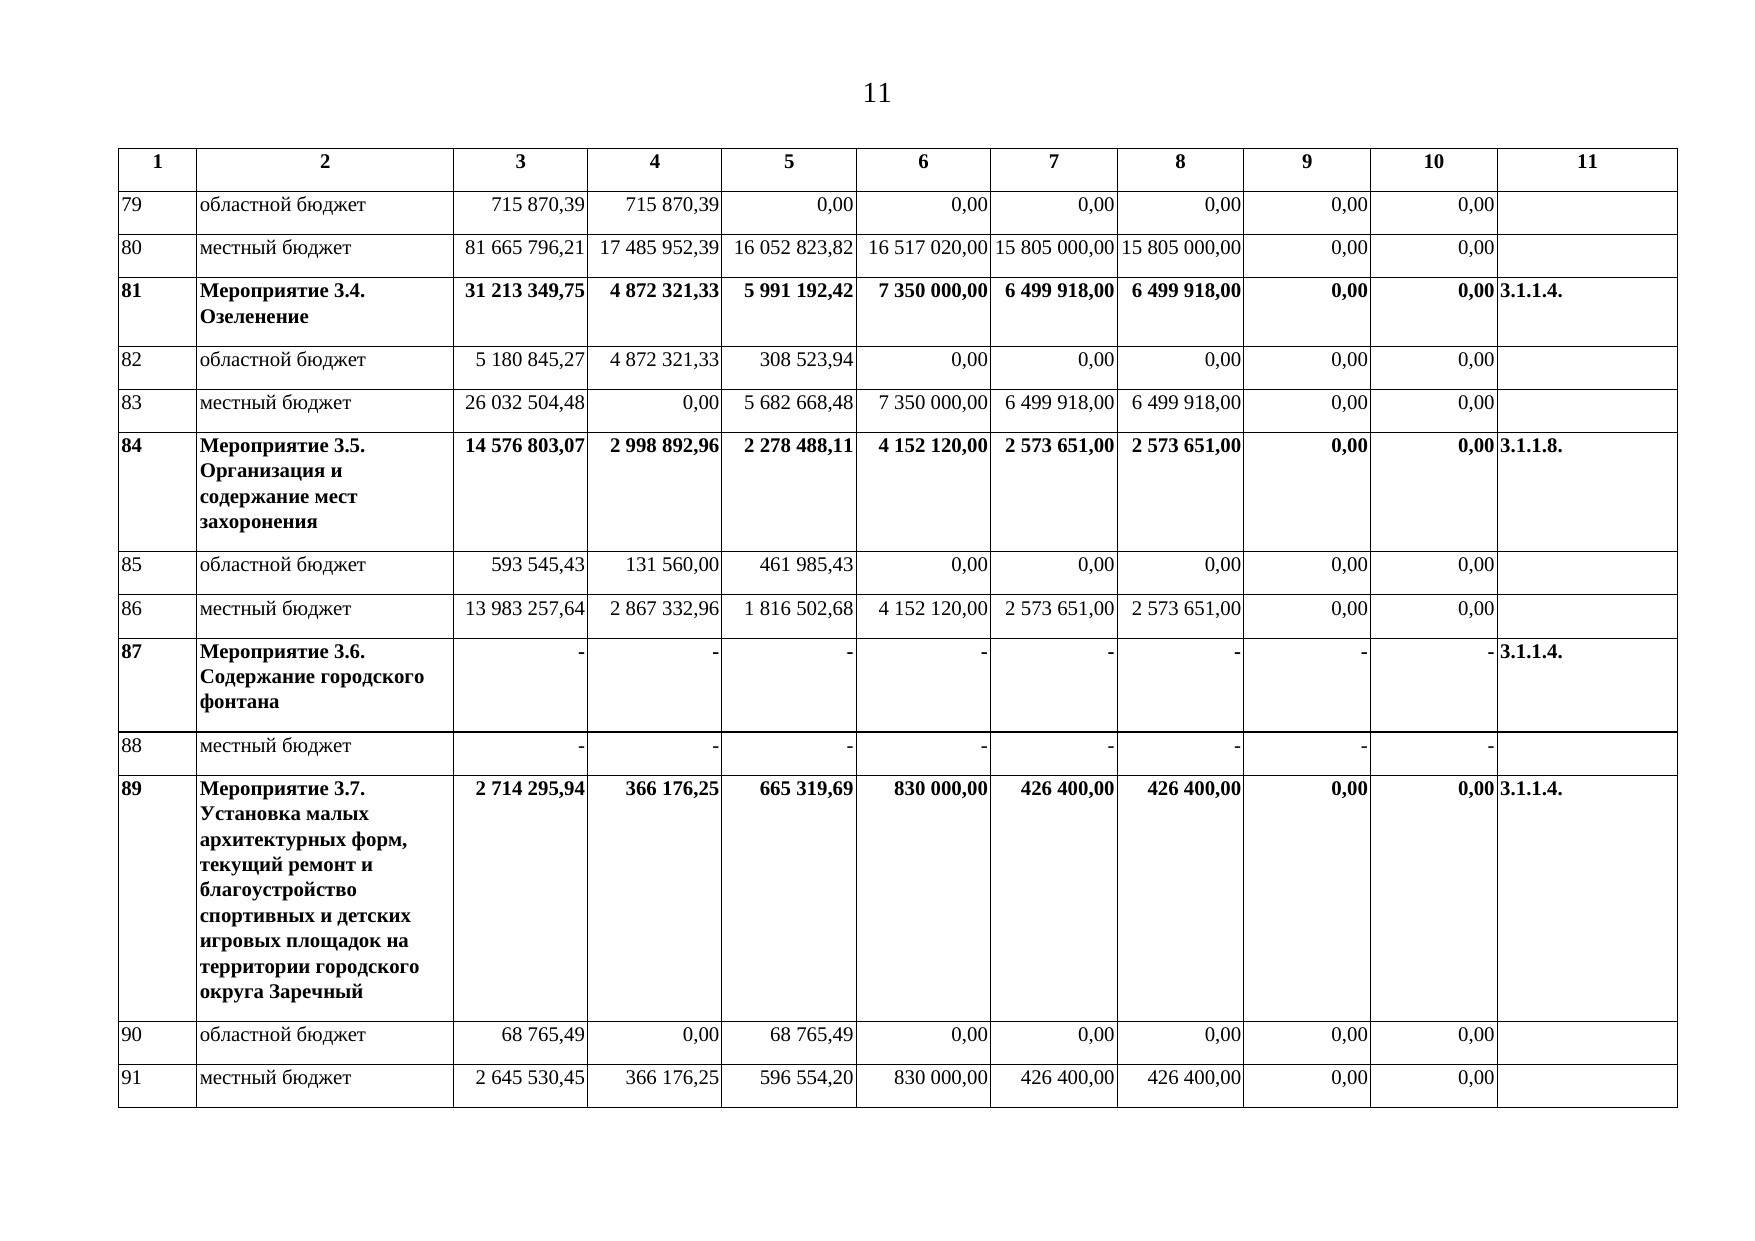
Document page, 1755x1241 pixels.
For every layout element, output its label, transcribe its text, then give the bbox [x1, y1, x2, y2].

table_cell - [857, 639, 990, 731]
table_cell областной бюджет [197, 347, 453, 389]
table_cell [1498, 390, 1677, 432]
table_cell 0,00 [1118, 1022, 1243, 1064]
table_cell 3.1.1.8. [1498, 433, 1677, 551]
table_cell 83 [119, 390, 196, 432]
table_cell [1498, 235, 1677, 277]
table_cell 81 [119, 278, 196, 346]
table_cell 830 000,00 [857, 776, 990, 1021]
table_cell - [1371, 639, 1497, 731]
table_cell 1 816 502,68 [722, 595, 856, 637]
table_cell 0,00 [1371, 390, 1497, 432]
table_cell местный бюджет [197, 235, 453, 277]
table_cell 90 [119, 1022, 196, 1064]
table_cell 0,00 [1118, 552, 1243, 594]
table_cell 0,00 [1371, 235, 1497, 277]
table_cell 6 499 918,00 [991, 390, 1117, 432]
table_header 1 [119, 149, 196, 191]
table_cell 2 573 651,00 [1118, 595, 1243, 637]
table_cell 2 573 651,00 [991, 433, 1117, 551]
table_cell 0,00 [1244, 192, 1370, 234]
table_cell 0,00 [1244, 595, 1370, 637]
table_cell 17 485 952,39 [588, 235, 721, 277]
table_cell 16 517 020,00 [857, 235, 990, 277]
table_cell 0,00 [1371, 433, 1497, 551]
table_cell 7 350 000,00 [857, 278, 990, 346]
table_cell областной бюджет [197, 552, 453, 594]
table_cell 0,00 [1244, 347, 1370, 389]
table_cell [1498, 552, 1677, 594]
table_cell 308 523,94 [722, 347, 856, 389]
table_cell 2 645 530,45 [454, 1065, 587, 1107]
table_cell 0,00 [722, 192, 856, 234]
table_cell 0,00 [1244, 235, 1370, 277]
table_cell 2 998 892,96 [588, 433, 721, 551]
table_cell 0,00 [1118, 192, 1243, 234]
table_cell 0,00 [1244, 433, 1370, 551]
table_cell 68 765,49 [454, 1022, 587, 1064]
table_header 8 [1118, 149, 1243, 191]
table_cell 0,00 [1371, 278, 1497, 346]
table_cell 0,00 [1244, 776, 1370, 1021]
table_cell - [454, 733, 587, 774]
table_cell - [991, 639, 1117, 731]
table_cell 5 180 845,27 [454, 347, 587, 389]
table_cell 2 573 651,00 [991, 595, 1117, 637]
table_cell 715 870,39 [588, 192, 721, 234]
table_cell 6 499 918,00 [991, 278, 1117, 346]
table_header 5 [722, 149, 856, 191]
table_cell 0,00 [1244, 1065, 1370, 1107]
table_cell 0,00 [857, 192, 990, 234]
table_cell 4 152 120,00 [857, 433, 990, 551]
table_cell 79 [119, 192, 196, 234]
table_cell 3.1.1.4. [1498, 639, 1677, 731]
table_cell - [1244, 639, 1370, 731]
table_cell 0,00 [1371, 1065, 1497, 1107]
table_cell Мероприятие 3.4. Озеленение [197, 278, 453, 346]
table_cell 5 991 192,42 [722, 278, 856, 346]
table_cell областной бюджет [197, 1022, 453, 1064]
table_cell местный бюджет [197, 595, 453, 637]
table_cell 0,00 [991, 552, 1117, 594]
table_cell [1498, 1022, 1677, 1064]
table_cell 665 319,69 [722, 776, 856, 1021]
table_cell 3.1.1.4. [1498, 278, 1677, 346]
table_cell 26 032 504,48 [454, 390, 587, 432]
table_cell - [454, 639, 587, 731]
table_cell 88 [119, 733, 196, 774]
table_header 11 [1498, 149, 1677, 191]
table_cell 6 499 918,00 [1118, 278, 1243, 346]
table_cell 15 805 000,00 [991, 235, 1117, 277]
table_cell 0,00 [1371, 347, 1497, 389]
table_cell 0,00 [1371, 552, 1497, 594]
table_cell 426 400,00 [991, 1065, 1117, 1107]
table_cell 85 [119, 552, 196, 594]
table_cell - [991, 733, 1117, 774]
table_cell областной бюджет [197, 192, 453, 234]
table_cell [1498, 595, 1677, 637]
table_cell 461 985,43 [722, 552, 856, 594]
table_cell 366 176,25 [588, 1065, 721, 1107]
table_cell [1498, 1065, 1677, 1107]
table_cell 0,00 [1244, 278, 1370, 346]
table_cell [1498, 733, 1677, 774]
table_cell 16 052 823,82 [722, 235, 856, 277]
table_cell - [722, 733, 856, 774]
table_cell 80 [119, 235, 196, 277]
table_cell 715 870,39 [454, 192, 587, 234]
table_cell - [1371, 733, 1497, 774]
table_cell 0,00 [588, 390, 721, 432]
table_cell 6 499 918,00 [1118, 390, 1243, 432]
table_cell 426 400,00 [991, 776, 1117, 1021]
table_cell 131 560,00 [588, 552, 721, 594]
table_cell 0,00 [991, 192, 1117, 234]
table_header 10 [1371, 149, 1497, 191]
table_cell Мероприятие 3.6. Содержание городского фонтана [197, 639, 453, 731]
table_header 7 [991, 149, 1117, 191]
table_cell - [588, 639, 721, 731]
table_cell местный бюджет [197, 733, 453, 774]
table_cell 4 872 321,33 [588, 347, 721, 389]
table_cell 593 545,43 [454, 552, 587, 594]
table_cell - [588, 733, 721, 774]
table_cell местный бюджет [197, 390, 453, 432]
table_cell - [1244, 733, 1370, 774]
table_header 2 [197, 149, 453, 191]
table_header 9 [1244, 149, 1370, 191]
table_cell 2 714 295,94 [454, 776, 587, 1021]
table_cell - [722, 639, 856, 731]
table_cell 366 176,25 [588, 776, 721, 1021]
table_cell 0,00 [857, 347, 990, 389]
table_header 4 [588, 149, 721, 191]
table_cell 4 152 120,00 [857, 595, 990, 637]
table_header 3 [454, 149, 587, 191]
table_cell 426 400,00 [1118, 776, 1243, 1021]
table_cell [1498, 347, 1677, 389]
table_cell - [1118, 639, 1243, 731]
table_cell 0,00 [991, 1022, 1117, 1064]
table_cell 82 [119, 347, 196, 389]
table_cell [1498, 192, 1677, 234]
table_cell 0,00 [1371, 1022, 1497, 1064]
table_cell 0,00 [857, 1022, 990, 1064]
table_cell 89 [119, 776, 196, 1021]
table_cell - [1118, 733, 1243, 774]
table_cell 87 [119, 639, 196, 731]
table_cell 14 576 803,07 [454, 433, 587, 551]
table_cell 426 400,00 [1118, 1065, 1243, 1107]
table_cell 830 000,00 [857, 1065, 990, 1107]
table_cell 596 554,20 [722, 1065, 856, 1107]
table_cell 91 [119, 1065, 196, 1107]
table_cell 4 872 321,33 [588, 278, 721, 346]
table_cell 3.1.1.4. [1498, 776, 1677, 1021]
table_cell 31 213 349,75 [454, 278, 587, 346]
table_cell 84 [119, 433, 196, 551]
table_cell Мероприятие 3.5. Организация и содержание мест захоронения [197, 433, 453, 551]
table_cell 0,00 [1371, 192, 1497, 234]
table_cell 0,00 [1118, 347, 1243, 389]
table_header 6 [857, 149, 990, 191]
table_cell 0,00 [1244, 552, 1370, 594]
table_cell 13 983 257,64 [454, 595, 587, 637]
table_cell 7 350 000,00 [857, 390, 990, 432]
table_cell 5 682 668,48 [722, 390, 856, 432]
table_cell 86 [119, 595, 196, 637]
table_cell местный бюджет [197, 1065, 453, 1107]
table_cell 2 867 332,96 [588, 595, 721, 637]
table_cell Мероприятие 3.7. Установка малых архитектурных форм, текущий ремонт и благоустройство спортивных и детских игровых площадок на территории городского округа Заречный [197, 776, 453, 1021]
table_cell 0,00 [588, 1022, 721, 1064]
table_cell 15 805 000,00 [1118, 235, 1243, 277]
table_cell 0,00 [857, 552, 990, 594]
table_cell 68 765,49 [722, 1022, 856, 1064]
table_cell 2 278 488,11 [722, 433, 856, 551]
table_cell 0,00 [1244, 390, 1370, 432]
table_cell 0,00 [1371, 776, 1497, 1021]
table_cell 0,00 [1371, 595, 1497, 637]
table_cell - [857, 733, 990, 774]
table_cell 0,00 [991, 347, 1117, 389]
table_cell 0,00 [1244, 1022, 1370, 1064]
table_cell 2 573 651,00 [1118, 433, 1243, 551]
table_cell 81 665 796,21 [454, 235, 587, 277]
